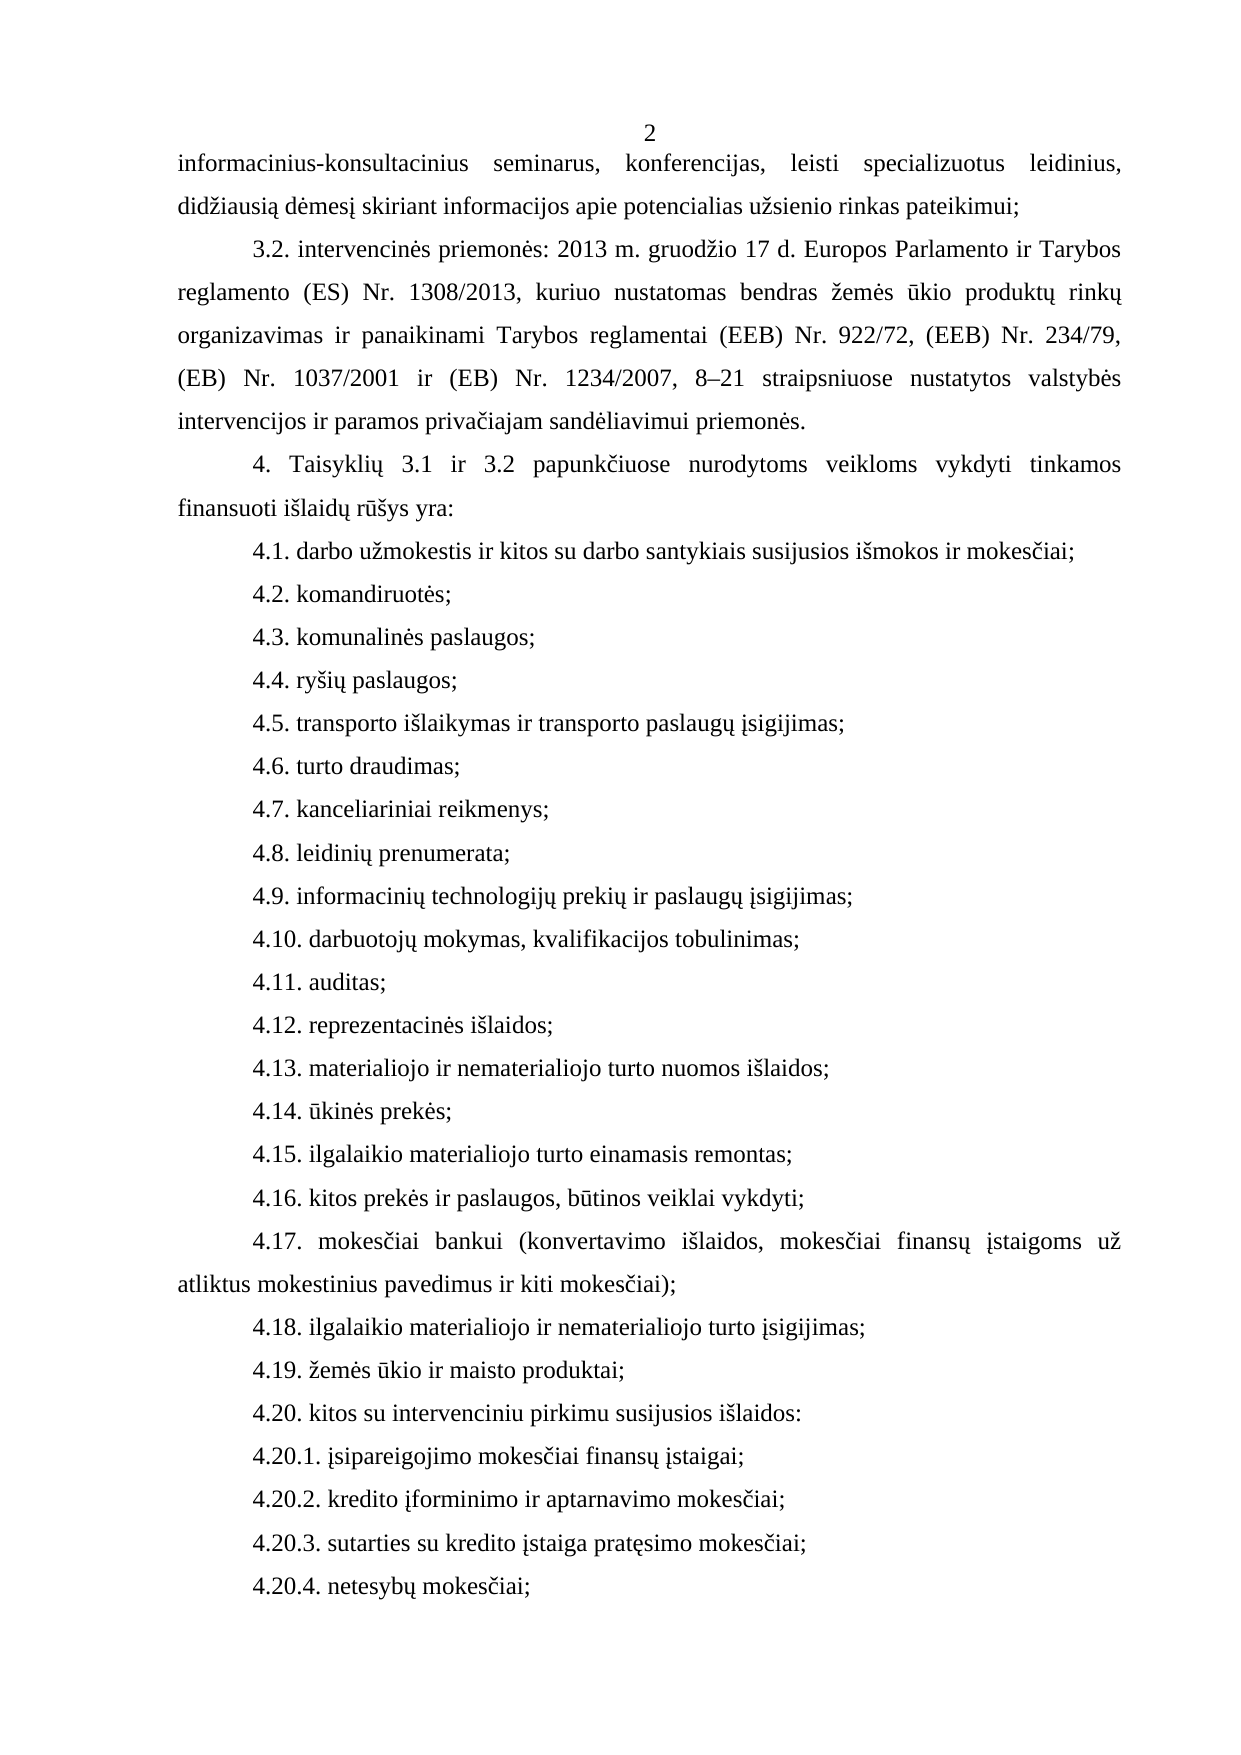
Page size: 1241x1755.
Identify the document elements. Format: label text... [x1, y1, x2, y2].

text 4.4. ryšių paslaugos; [177, 665, 1122, 694]
text 4.2. komandiruotės; [177, 579, 1122, 608]
text 4.6. turto draudimas; [177, 751, 1122, 780]
text 4.3. komunalinės paslaugos; [177, 622, 1122, 651]
text 4.10. darbuotojų mokymas, kvalifikacijos tobulinimas; [177, 924, 1122, 953]
text 4.19. žemės ūkio ir maisto produktai; [177, 1355, 1122, 1384]
text 4.9. informacinių technologijų prekių ir paslaugų įsigijimas; [177, 881, 1122, 909]
text 4. Taisyklių 3.1 ir 3.2 papunkčiuose nurodytoms veikloms vykdyti tinkamos finansuoti išlaidų rūšys yra: [177, 449, 1122, 521]
text 4.11. auditas; [177, 967, 1122, 996]
text 4.17. mokesčiai bankui (konvertavimo išlaidos, mokesčiai finansų įstaigoms už atliktus mokestinius pavedimus ir kiti mokesčiai); [177, 1226, 1122, 1298]
text 4.20. kitos su intervenciniu pirkimu susijusios išlaidos: [177, 1398, 1122, 1427]
text 4.5. transporto išlaikymas ir transporto paslaugų įsigijimas; [177, 708, 1122, 737]
text 4.20.3. sutarties su kredito įstaiga pratęsimo mokesčiai; [177, 1528, 1122, 1556]
text informacinius-konsultacinius seminarus, konferencijas, leisti specializuotus leidinius, didžiausią dėmesį skiriant informacijos apie potencialias užsienio rinkas pateikimui; [177, 148, 1122, 219]
text 4.14. ūkinės prekės; [177, 1096, 1122, 1125]
text 4.8. leidinių prenumerata; [177, 838, 1122, 866]
text 4.18. ilgalaikio materialiojo ir nematerialiojo turto įsigijimas; [177, 1312, 1122, 1341]
text 4.20.1. įsipareigojimo mokesčiai finansų įstaigai; [177, 1441, 1122, 1470]
text 4.20.2. kredito įforminimo ir aptarnavimo mokesčiai; [177, 1484, 1122, 1513]
text 4.12. reprezentacinės išlaidos; [177, 1010, 1122, 1039]
text 4.16. kitos prekės ir paslaugos, būtinos veiklai vykdyti; [177, 1183, 1122, 1211]
text 4.15. ilgalaikio materialiojo turto einamasis remontas; [177, 1139, 1122, 1168]
text 4.1. darbo užmokestis ir kitos su darbo santykiais susijusios išmokos ir mokesčiai; [177, 536, 1122, 564]
text 4.7. kanceliariniai reikmenys; [177, 794, 1122, 823]
text 4.20.4. netesybų mokesčiai; [177, 1571, 1122, 1599]
text 4.13. materialiojo ir nematerialiojo turto nuomos išlaidos; [177, 1053, 1122, 1082]
text 3.2. intervencinės priemonės: 2013 m. gruodžio 17 d. Europos Parlamento ir Tarybos reglamento (ES) Nr. 1308/2013, kuriuo nustatomas bendras žemės ūkio produktų rinkų organizavimas ir panaikinami Tarybos reglamentai (EEB) Nr. 922/72, (EEB) Nr. 234/79, (EB) Nr. 1037/2001 ir (EB) Nr. 1234/2007, 8–21 straipsniuose nustatytos valstybės intervencijos ir paramos privačiajam sandėliavimui priemonės. [177, 234, 1122, 435]
